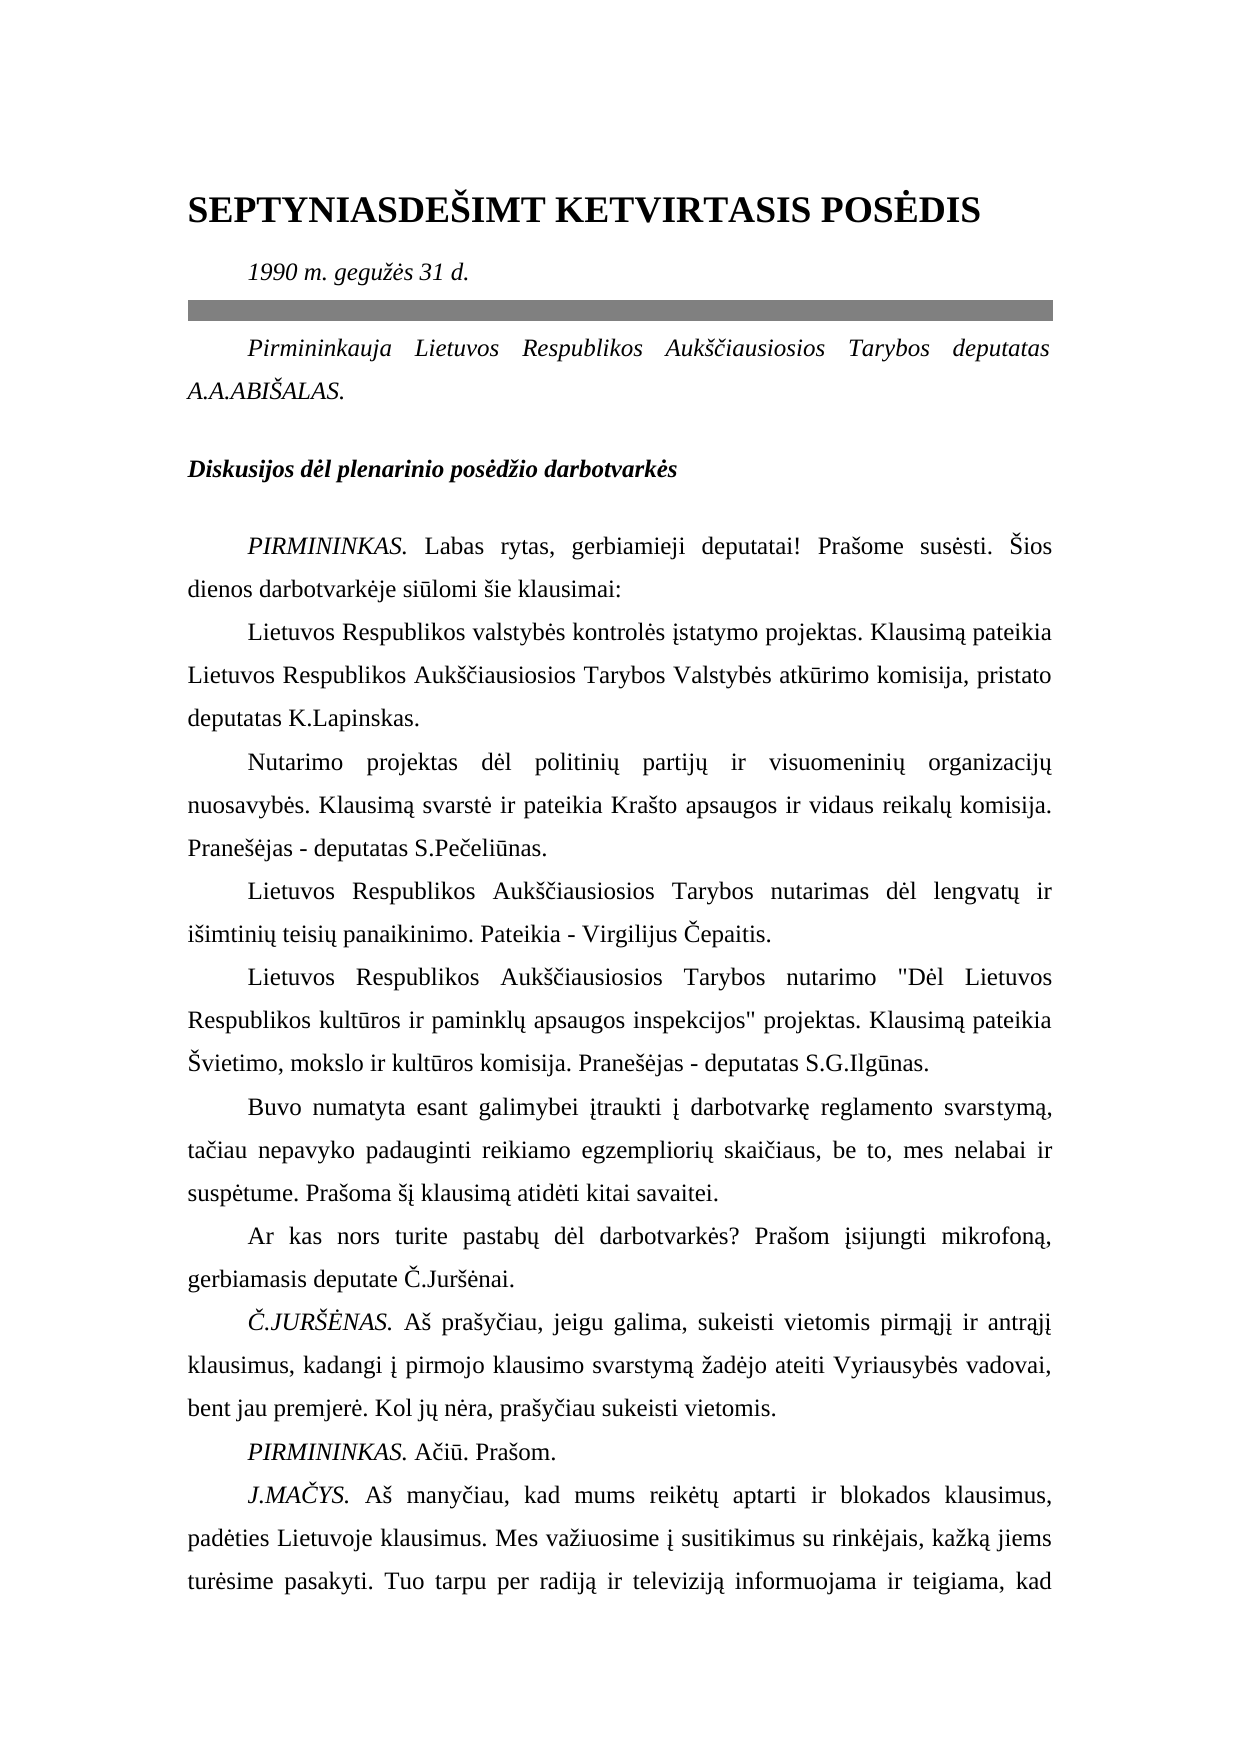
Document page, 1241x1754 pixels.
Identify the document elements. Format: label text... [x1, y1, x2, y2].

text 1990 m. gegužės 31 d. [187, 257, 1053, 286]
text Lietuvos Respublikos Aukščiausiosios Tarybos nutarimo "Dėl Lietuvos Respublikos kultūros ir paminklų apsaugos inspekcijos" projektas. Klausimą pateikia Švietimo, mokslo ir kultūros komisija. Pranešėjas - deputatas S.G.Ilgūnas. [187, 962, 1053, 1077]
text Nutarimo projektas dėl politinių partijų ir visuomeninių organizacijų nuosavybės. Klausimą svarstė ir pateikia Krašto apsaugos ir vidaus reikalų komisija. Pranešėjas - deputatas S.Pečeliūnas. [187, 747, 1053, 862]
text Lietuvos Respublikos Aukščiausiosios Tarybos nutarimas dėl lengvatų ir išimtinių teisių panaikinimo. Pateikia - Virgilijus Čepaitis. [187, 876, 1053, 948]
text Buvo numatyta esant galimybei įtraukti į darbotvarkę reglamento svars­tymą, tačiau nepavyko padauginti reikiamo egzempliorių skaičiaus, be to, mes nelabai ir suspėtume. Prašoma šį klausimą atidėti kitai savaitei. [187, 1092, 1053, 1207]
text PIRMININKAS. Labas rytas, gerbiamieji deputatai! Prašome susėsti. Šios dienos darbotvarkėje siūlomi šie klausimai: [187, 531, 1053, 603]
text Lietuvos Respublikos valstybės kontrolės įstatymo projektas. Klausimą pateikia Lietuvos Respublikos Aukščiausiosios Tarybos Valstybės atkūrimo komisija, pristato deputatas K.Lapinskas. [187, 617, 1053, 732]
subtitle Septyniasdešimt ketvirtasis posėdis [187, 188, 1053, 231]
text Ar kas nors turite pastabų dėl darbotvarkės? Prašom įsijungti mikrofoną, gerbiamasis deputate Č.Juršėnai. [187, 1221, 1053, 1293]
text Č.JURŠĖNAS. Aš prašyčiau, jeigu galima, sukeisti vietomis pirmąjį ir antrąjį klausimus, kadangi į pirmojo klausimo svarstymą žadėjo ateiti Vyriausybės vadovai, bent jau premjerė. Kol jų nėra, prašyčiau sukeisti vietomis. [187, 1307, 1053, 1422]
subtitle Diskusijos dėl plenarinio posėdžio darbotvarkės [187, 454, 1053, 483]
text Pirmininkauja Lietuvos Respublikos Aukščiausiosios Tarybos deputatas A.A.ABIŠALAS. [187, 333, 1053, 405]
text J.MAČYS. Aš manyčiau, kad mums reikėtų aptarti ir blokados klausimus, padėties Lietuvoje klausimus. Mes važiuosime į susitikimus su rinkėjais, kažką jiems turėsime pasakyti. Tuo tarpu per radiją ir televiziją informuojama ir teigiama, kad [187, 1480, 1053, 1595]
text PIRMININKAS. Ačiū. Prašom. [187, 1437, 1053, 1465]
